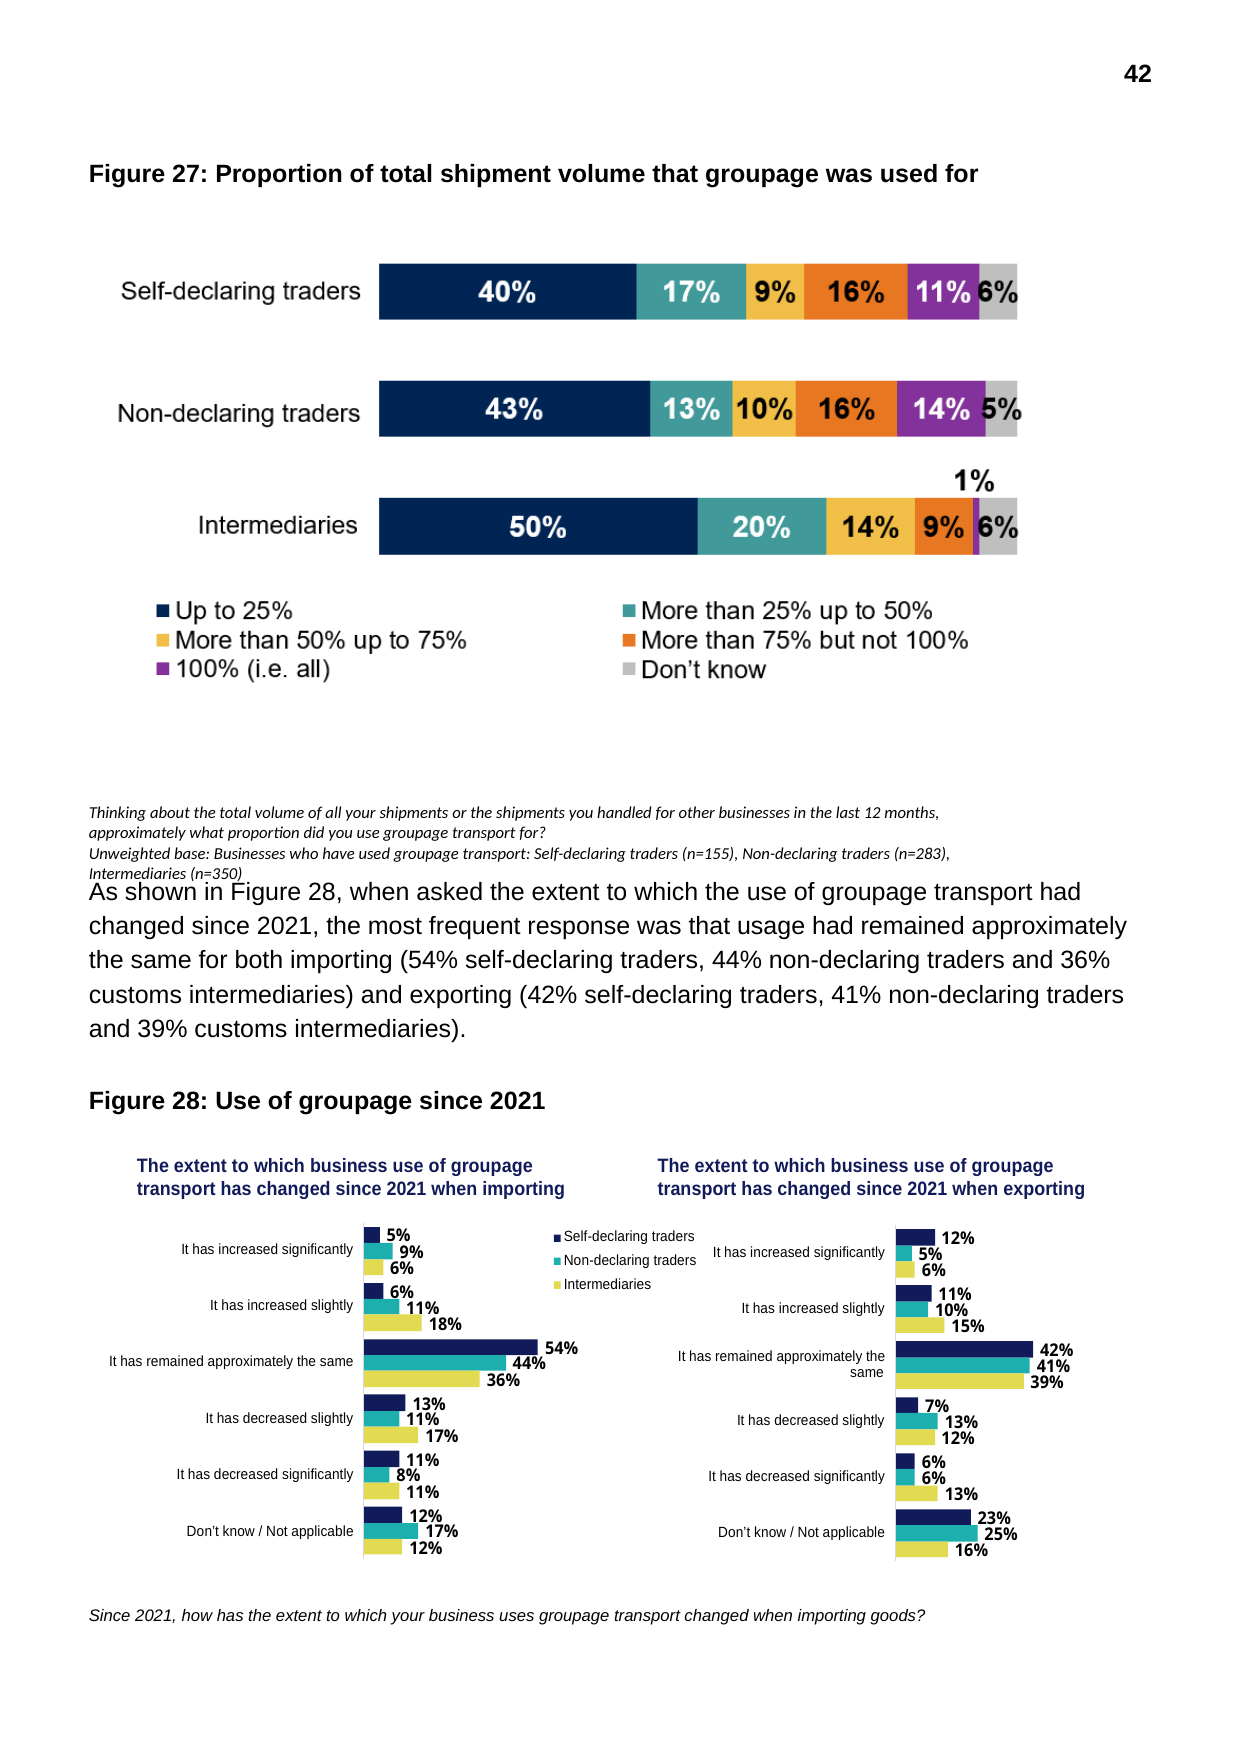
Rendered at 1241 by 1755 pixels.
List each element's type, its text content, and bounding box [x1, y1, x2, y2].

text Figure 28: Use of groupage since 2021 [89, 1086, 1152, 1115]
text Since 2021, how has the extent to which your business uses groupage transport changed when importing goods? [89, 1606, 1152, 1625]
text As shown in Figure 28, when asked the extent to which the use of groupage transport had changed since 2021, the most frequent response was that usage had remained approximately the same for both importing (54% self-declaring traders, 44% non-declaring traders and 36% customs intermediaries) and exporting (42% self-declaring traders, 41% non-declaring traders and 39% customs intermediaries). [89, 876, 1152, 1043]
text Figure 27: Proportion of total shipment volume that groupage was used for [89, 159, 1152, 188]
